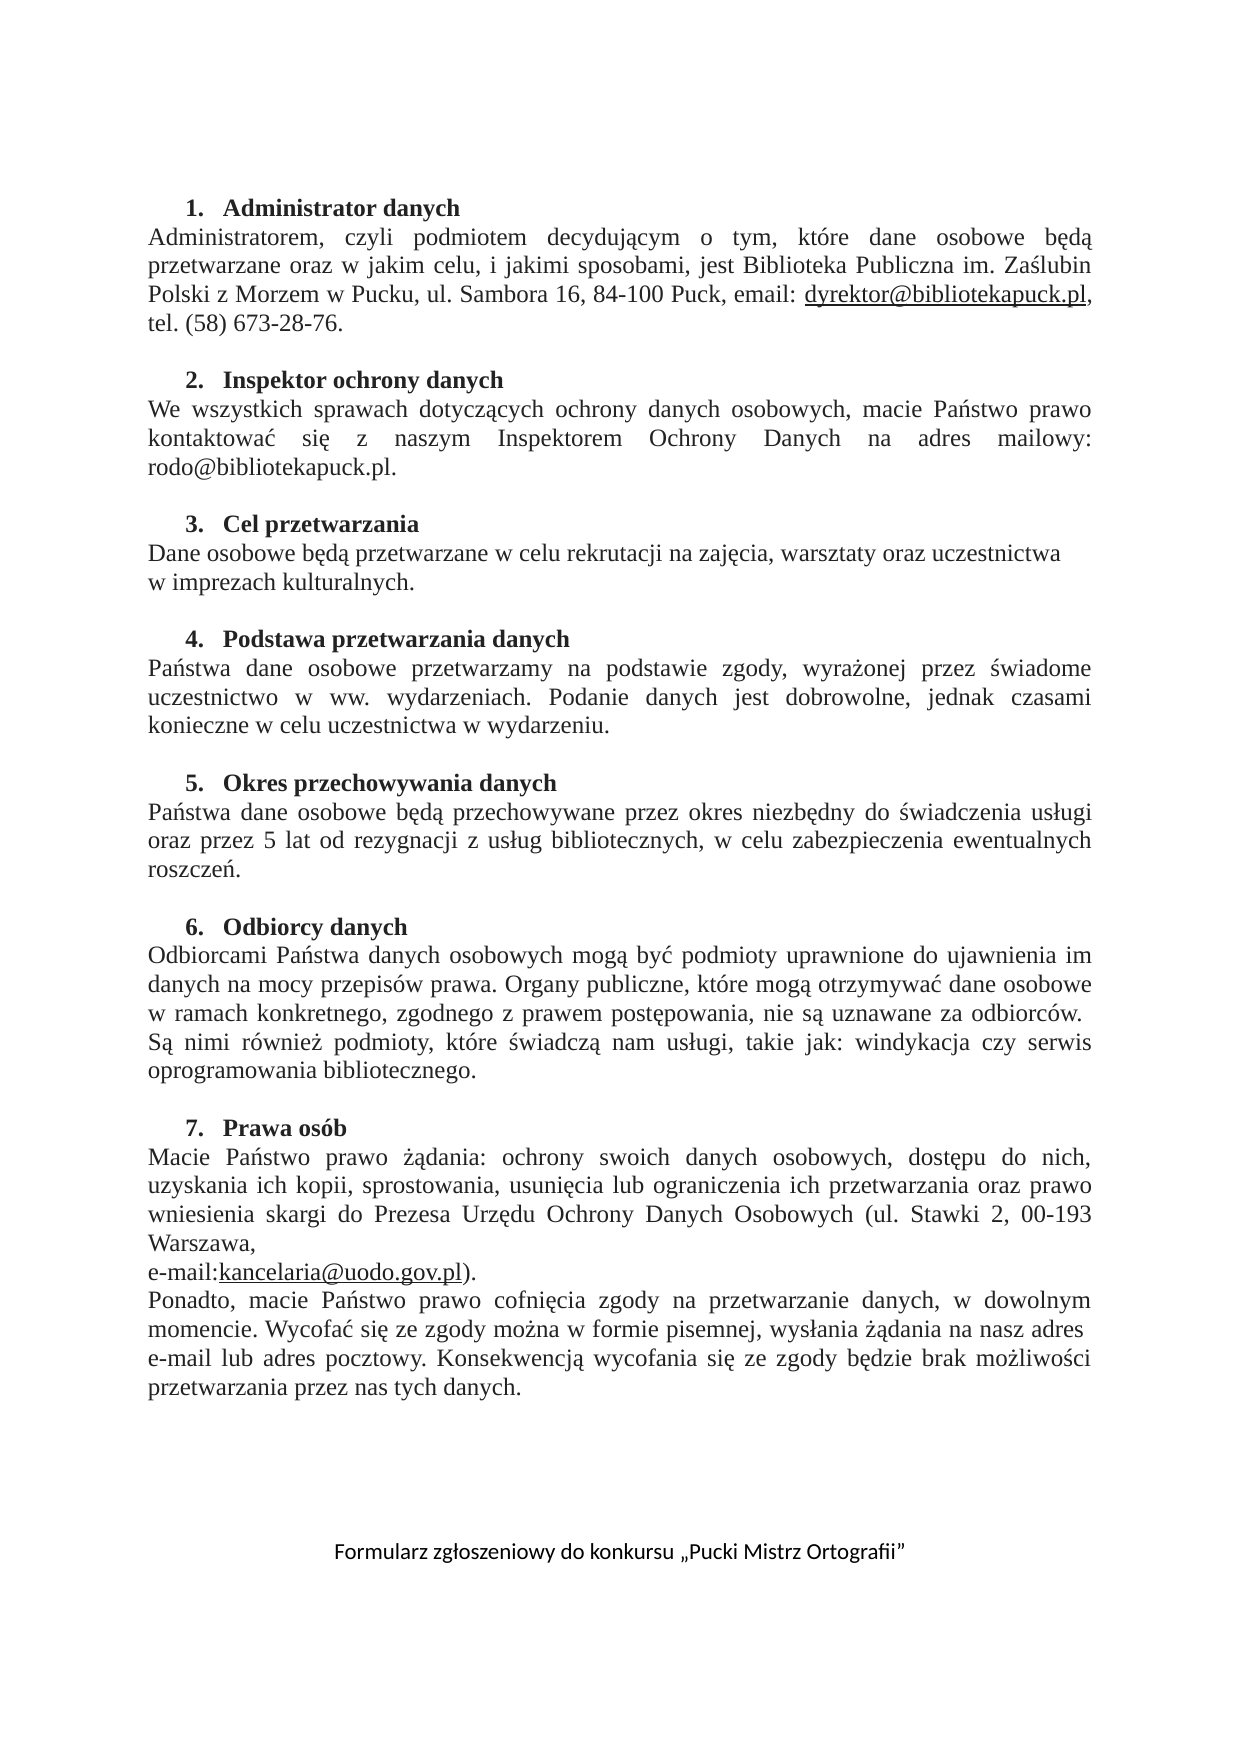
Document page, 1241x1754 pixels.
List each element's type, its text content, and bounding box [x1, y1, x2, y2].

text w imprezach kulturalnych. [148, 567, 1093, 596]
list Prawa osób [185, 1113, 1093, 1142]
text Macie Państwo prawo żądania: ochrony swoich danych osobowych, dostępu do nich, uzyskania ich kopii, sprostowania, usunięcia lub ograniczenia ich przetwarzania oraz prawo wniesienia skargi do Prezesa Urzędu Ochrony Danych Osobowych (ul. Stawki 2, 00-193 Warszawa, e-mail:kancelaria@uodo.gov.pl). Ponadto, macie Państwo prawo cofnięcia zgody na przetwarzanie danych, w dowolnym momencie. Wycofać się ze zgody można w formie pisemnej, wysłania żądania na nasz adres e-mail lub adres pocztowy. Konsekwencją wycofania się ze zgody będzie brak możliwości przetwarzania przez nas tych danych. [148, 1142, 1093, 1401]
text Administratorem, czyli podmiotem decydującym o tym, które dane osobowe będą przetwarzane oraz w jakim celu, i jakimi sposobami, jest Biblioteka Publiczna im. Zaślubin Polski z Morzem w Pucku, ul. Sambora 16, 84-100 Puck, email: dyrektor@bibliotekapuck.pl, tel. (58) 673-28-76. [148, 222, 1093, 337]
list Odbiorcy danych [185, 912, 1093, 941]
text Państwa dane osobowe będą przechowywane przez okres niezbędny do świadczenia usługi oraz przez 5 lat od rezygnacji z usług bibliotecznych, w celu zabezpieczenia ewentualnych roszczeń. [148, 797, 1093, 883]
text Formularz zgłoszeniowy do konkursu „Pucki Mistrz Ortografii” [148, 1537, 1093, 1565]
text Dane osobowe będą przetwarzane w celu rekrutacji na zajęcia, warsztaty oraz uczestnictwa [148, 538, 1093, 567]
list Okres przechowywania danych [185, 768, 1093, 797]
text Państwa dane osobowe przetwarzamy na podstawie zgody, wyrażonej przez świadome uczestnictwo w ww. wydarzeniach. Podanie danych jest dobrowolne, jednak czasami konieczne w celu uczestnictwa w wydarzeniu. [148, 653, 1093, 739]
list Administrator danych [185, 193, 1093, 222]
list Inspektor ochrony danych [185, 366, 1093, 394]
text We wszystkich sprawach dotyczących ochrony danych osobowych, macie Państwo prawo kontaktować się z naszym Inspektorem Ochrony Danych na adres mailowy: rodo@bibliotekapuck.pl. [148, 394, 1093, 481]
text Odbiorcami Państwa danych osobowych mogą być podmioty uprawnione do ujawnienia im danych na mocy przepisów prawa. Organy publiczne, które mogą otrzymywać dane osobowe w ramach konkretnego, zgodnego z prawem postępowania, nie są uznawane za odbiorców. Są nimi również podmioty, które świadczą nam usługi, takie jak: windykacja czy serwis oprogramowania bibliotecznego. [148, 941, 1093, 1084]
list Cel przetwarzania [185, 509, 1093, 538]
list Podstawa przetwarzania danych [185, 624, 1093, 653]
